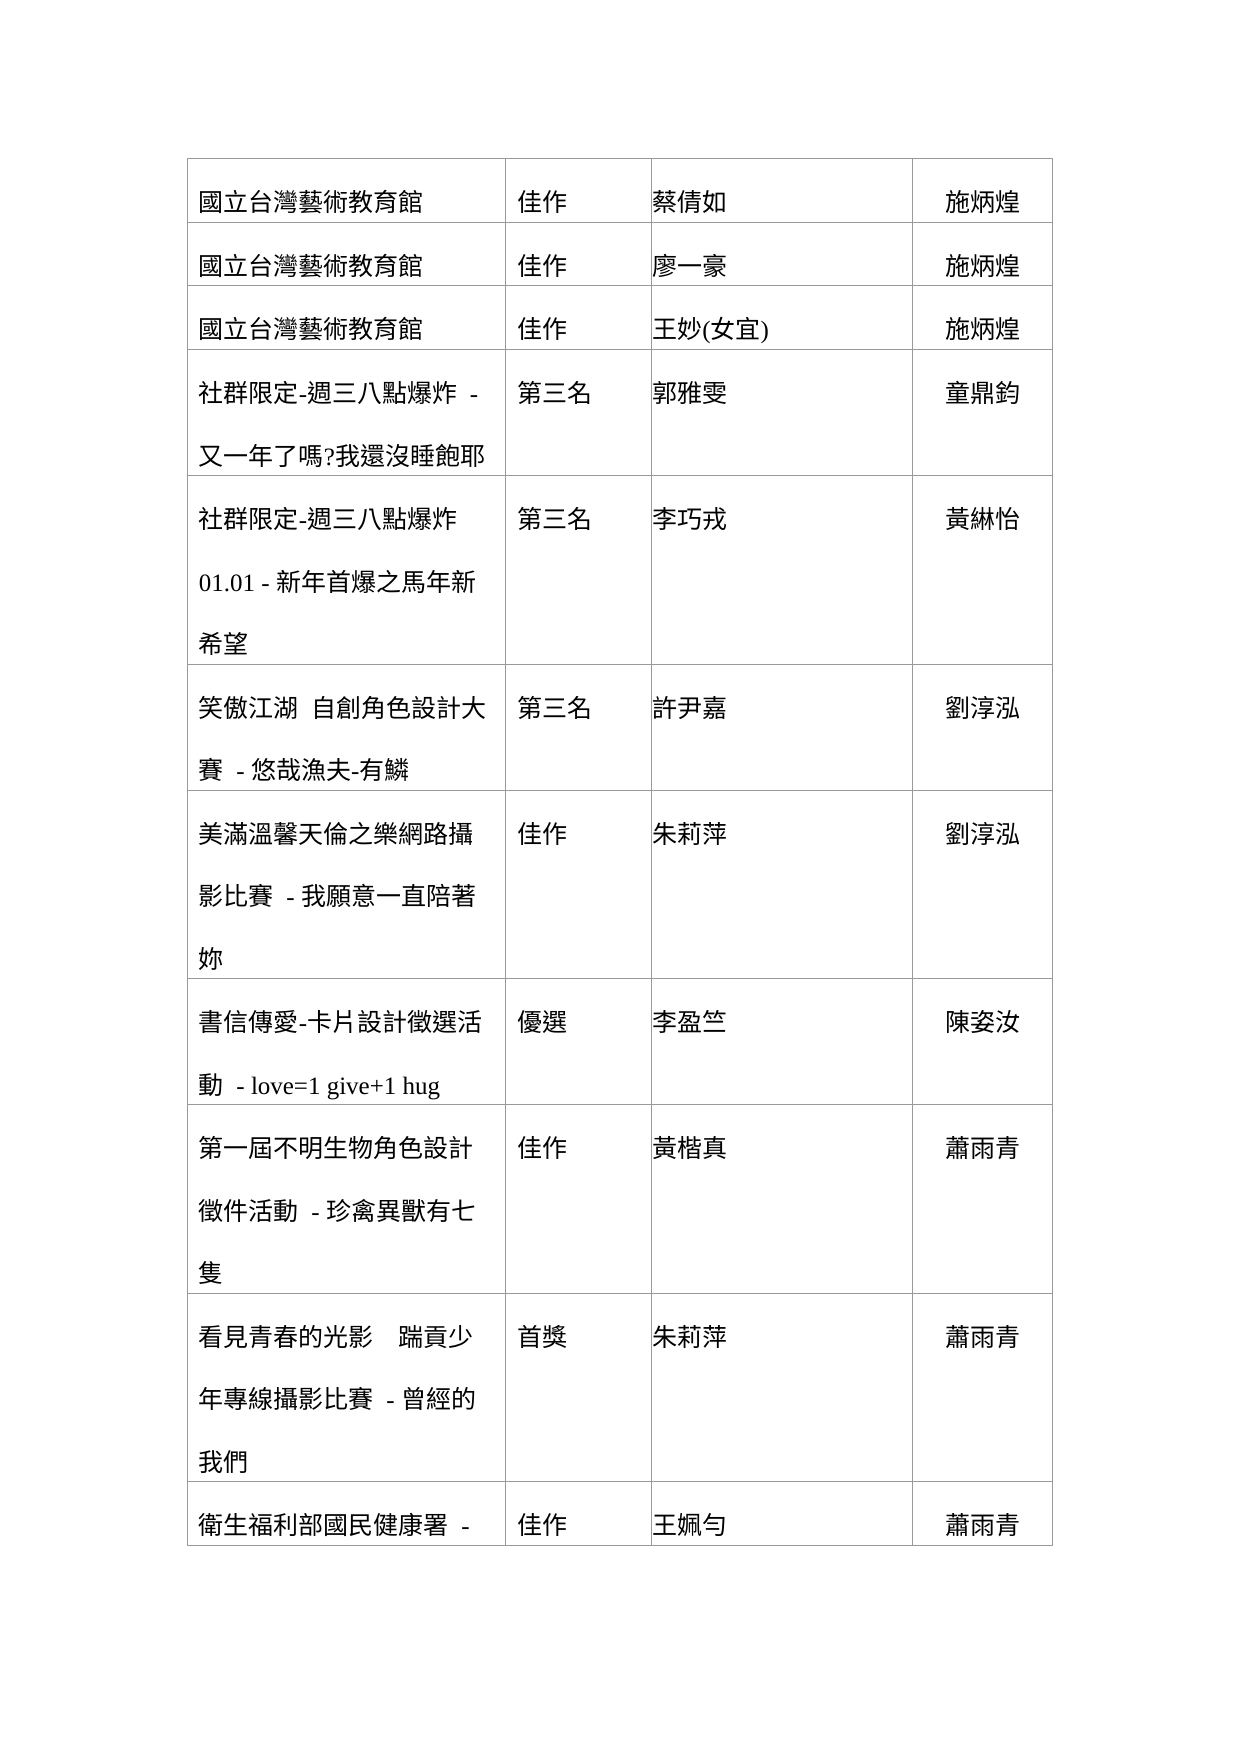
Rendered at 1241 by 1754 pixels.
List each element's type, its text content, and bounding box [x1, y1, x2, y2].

table_cell 佳作 [506, 1482, 651, 1545]
table_cell 陳姿汝 [913, 979, 1052, 1104]
table_cell 王妙(女宜) [652, 286, 912, 349]
table_cell 劉淳泓 [913, 665, 1052, 789]
table_cell 王姵勻 [652, 1482, 912, 1545]
table_cell 社群限定-週三八點爆炸 - 又一年了嗎?我還沒睡飽耶 [188, 350, 505, 475]
table_cell 蕭雨青 [913, 1105, 1052, 1293]
table_cell 佳作 [506, 159, 651, 222]
table_cell 黃綝怡 [913, 476, 1052, 663]
table_cell 佳作 [506, 286, 651, 349]
table_cell 許尹嘉 [652, 665, 912, 789]
table_cell 蔡倩如 [652, 159, 912, 222]
table_cell 施炳煌 [913, 286, 1052, 349]
table_cell 首獎 [506, 1294, 651, 1481]
table_cell 童鼎鈞 [913, 350, 1052, 475]
table_cell 國立台灣藝術教育館 [188, 159, 505, 222]
table_cell 李巧戎 [652, 476, 912, 663]
table_cell 國立台灣藝術教育館 [188, 223, 505, 285]
table_cell 看見青春的光影 踹貢少年專線攝影比賽 - 曾經的我們 [188, 1294, 505, 1481]
table_cell 李盈竺 [652, 979, 912, 1104]
table_cell 國立台灣藝術教育館 [188, 286, 505, 349]
table_cell 美滿溫馨天倫之樂網路攝影比賽 - 我願意一直陪著妳 [188, 791, 505, 978]
table_cell 第三名 [506, 665, 651, 789]
table_cell 朱莉萍 [652, 1294, 912, 1481]
table_cell 優選 [506, 979, 651, 1104]
table_cell 社群限定-週三八點爆炸01.01 - 新年首爆之馬年新希望 [188, 476, 505, 663]
table_cell 施炳煌 [913, 223, 1052, 285]
table_cell 黃楷真 [652, 1105, 912, 1293]
table_cell 笑傲江湖 自創角色設計大賽 - 悠哉漁夫-有鱗 [188, 665, 505, 789]
table_cell 劉淳泓 [913, 791, 1052, 978]
table_cell 書信傳愛-卡片設計徵選活動 - love=1 give+1 hug [188, 979, 505, 1104]
table_cell 第一屆不明生物角色設計徵件活動 - 珍禽異獸有七隻 [188, 1105, 505, 1293]
table_cell 蕭雨青 [913, 1294, 1052, 1481]
table_cell 佳作 [506, 791, 651, 978]
table_cell 佳作 [506, 223, 651, 285]
table_cell 郭雅雯 [652, 350, 912, 475]
table_cell 佳作 [506, 1105, 651, 1293]
table_cell 第三名 [506, 350, 651, 475]
table_cell 朱莉萍 [652, 791, 912, 978]
table_cell 衛生福利部國民健康署 [188, 1482, 505, 1545]
table_cell 施炳煌 [913, 159, 1052, 222]
table_cell 第三名 [506, 476, 651, 663]
table_cell 廖一豪 [652, 223, 912, 285]
table_cell 蕭雨青 [913, 1482, 1052, 1545]
